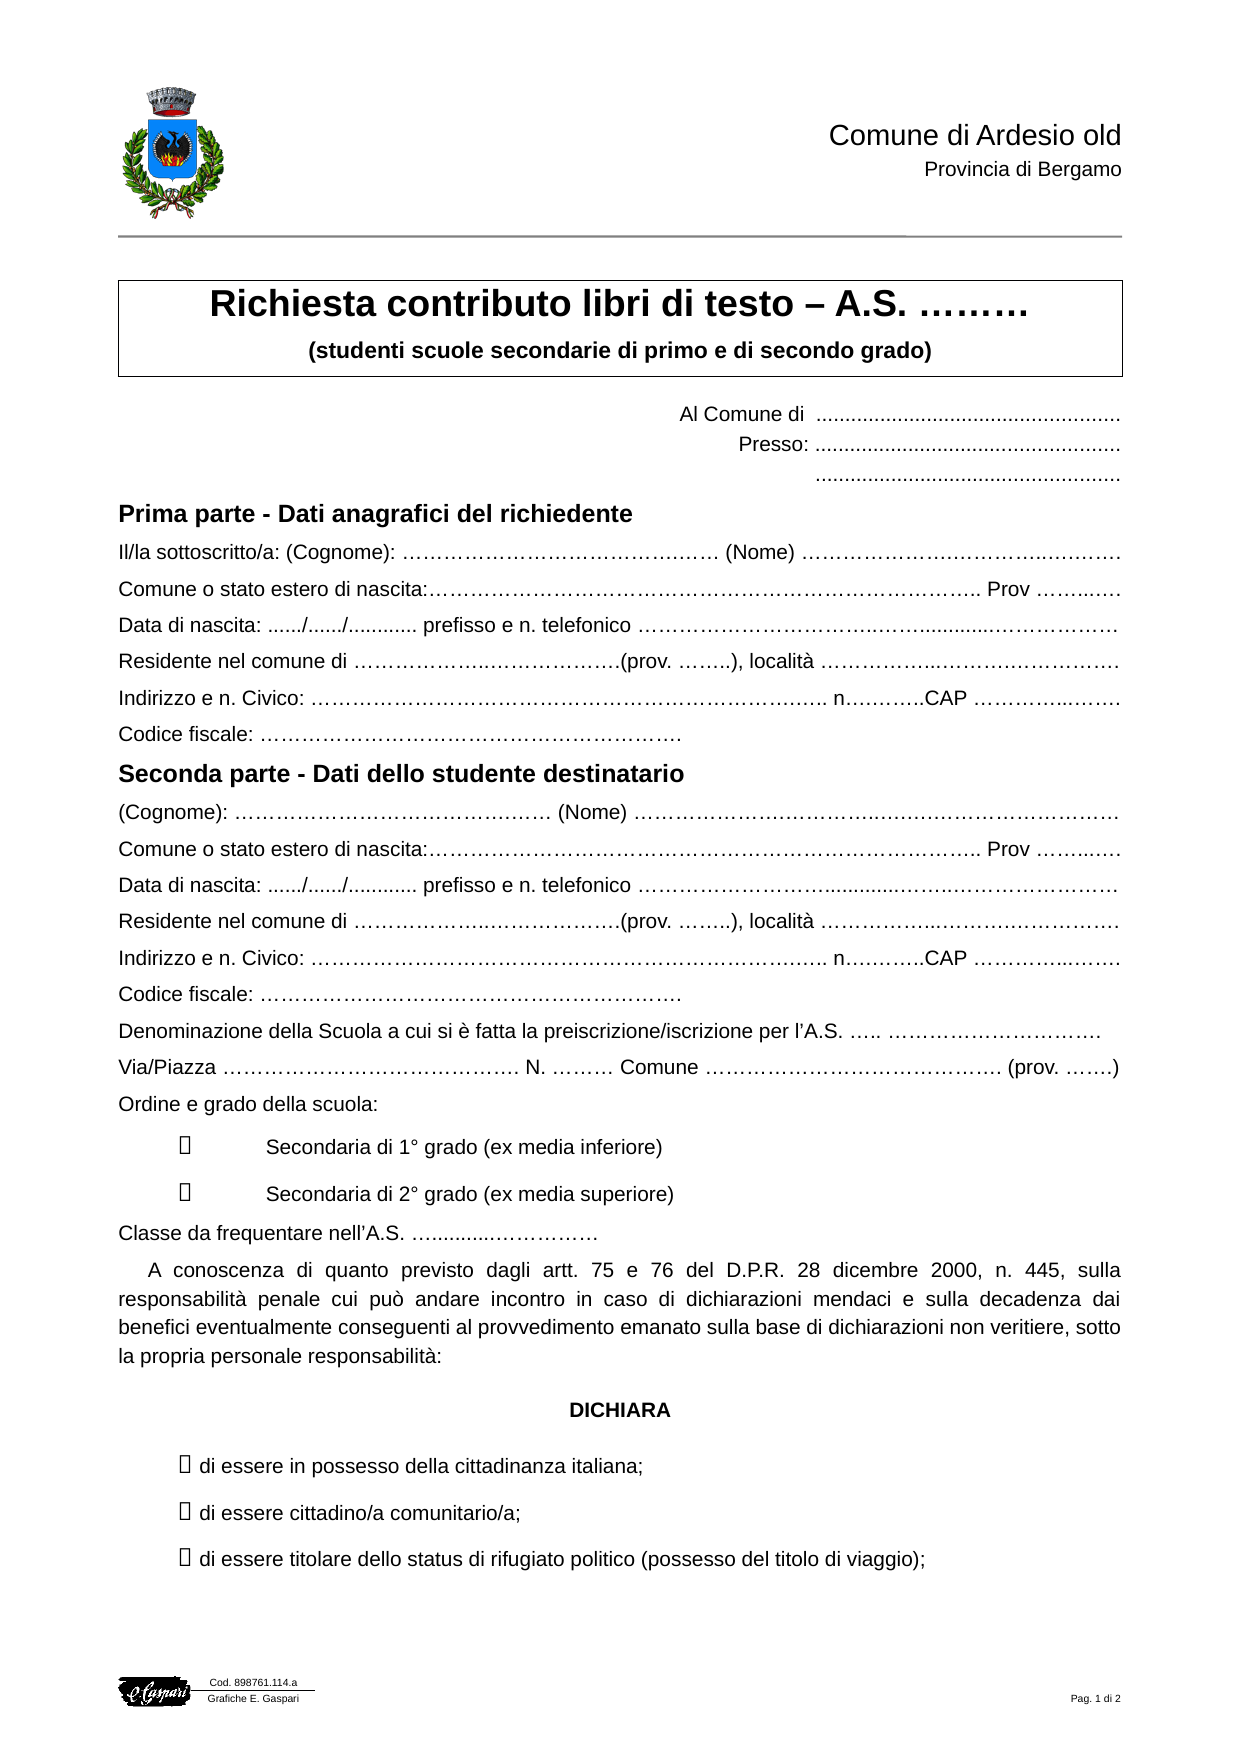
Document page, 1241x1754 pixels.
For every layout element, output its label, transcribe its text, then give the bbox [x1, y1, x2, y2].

text Prima parte - Dati anagrafici del richiedente [118, 499, 1122, 527]
text Residente nel comune di ………………..……………….(prov. ……..), località ……………...……….……………. [118, 649, 1122, 673]
text Via/Piazza ……………………………………. N. ……… Comune ……………………………………. (prov. …….) [118, 1055, 1122, 1079]
text A conoscenza di quanto previsto dagli artt. 75 e 76 del D.P.R. 28 dicembre 2000, n. 445, sulla responsabilità penale cui può andare incontro in caso di dichiarazioni mendaci e sulla decadenza dai benefici eventualmente conseguenti al provvedimento emanato sulla base di dichiarazioni non veritiere, sotto la propria personale responsabilità: [118, 1258, 1122, 1368]
text Classe da frequentare nell’A.S. …...........…………… [118, 1221, 1122, 1245]
text Provincia di Bergamo [224, 157, 1122, 181]
text Codice fiscale: ……………………………………………………. [118, 982, 1122, 1006]
text Comune di Ardesio old [224, 118, 1122, 152]
text Codice fiscale: ……………………………………………………. [118, 722, 1122, 746]
text Denominazione della Scuola a cui si è fatta la preiscrizione/iscrizione per l’A.S. ….. …………………………. [118, 1019, 1122, 1043]
picture [122, 87, 224, 219]
text Ordine e grado della scuola: [118, 1092, 1122, 1116]
text Il/la sottoscritto/a: (Cognome): ………………………………….…… (Nome) ………………….…………..….……. [118, 540, 1122, 564]
text Data di nascita: ....../....../............ prefisso e n. telefonico ……………………………..…….............……………… [118, 613, 1122, 637]
text  di essere titolare dello status di rifugiato politico (possesso del titolo di viaggio); [177, 1540, 1122, 1574]
text (Cognome): ………………………………….…… (Nome) ………………….…………..….….……………………… [118, 800, 1122, 824]
picture [117, 1675, 191, 1707]
text Residente nel comune di ………………..……………….(prov. ……..), località ……………...……….……………. [118, 909, 1122, 933]
text DICHIARA [118, 1398, 1122, 1422]
text  di essere in possesso della cittadinanza italiana; [177, 1447, 1122, 1481]
text Presso: [738, 432, 1122, 456]
table_header Richiesta contributo libri di testo – A.S. ……… (studenti scuole secondarie di primo e di secondo grado) [119, 281, 1122, 376]
text Comune o stato estero di nascita:…………………………………………………………………….. Prov ……...…. [118, 576, 1122, 600]
text  Secondaria di 2° grado (ex media superiore) [177, 1174, 1122, 1209]
text Indirizzo e n. Civico: …………………………………………………………….….. n….……..CAP …………...……. [118, 946, 1122, 970]
text Comune o stato estero di nascita:…………………………………………………………………….. Prov ……...…. [118, 836, 1122, 860]
text Seconda parte - Dati dello studente destinatario [118, 759, 1122, 787]
text  di essere cittadino/a comunitario/a; [177, 1493, 1122, 1527]
text Indirizzo e n. Civico: …………………………………………………………….….. n….……..CAP …………...……. [118, 686, 1122, 710]
text  Secondaria di 1° grado (ex media inferiore) [177, 1128, 1122, 1162]
text Al Comune di [679, 402, 1122, 426]
text Data di nascita: ....../....../............ prefisso e n. telefonico ……………………….............……..…………………… [118, 873, 1122, 897]
